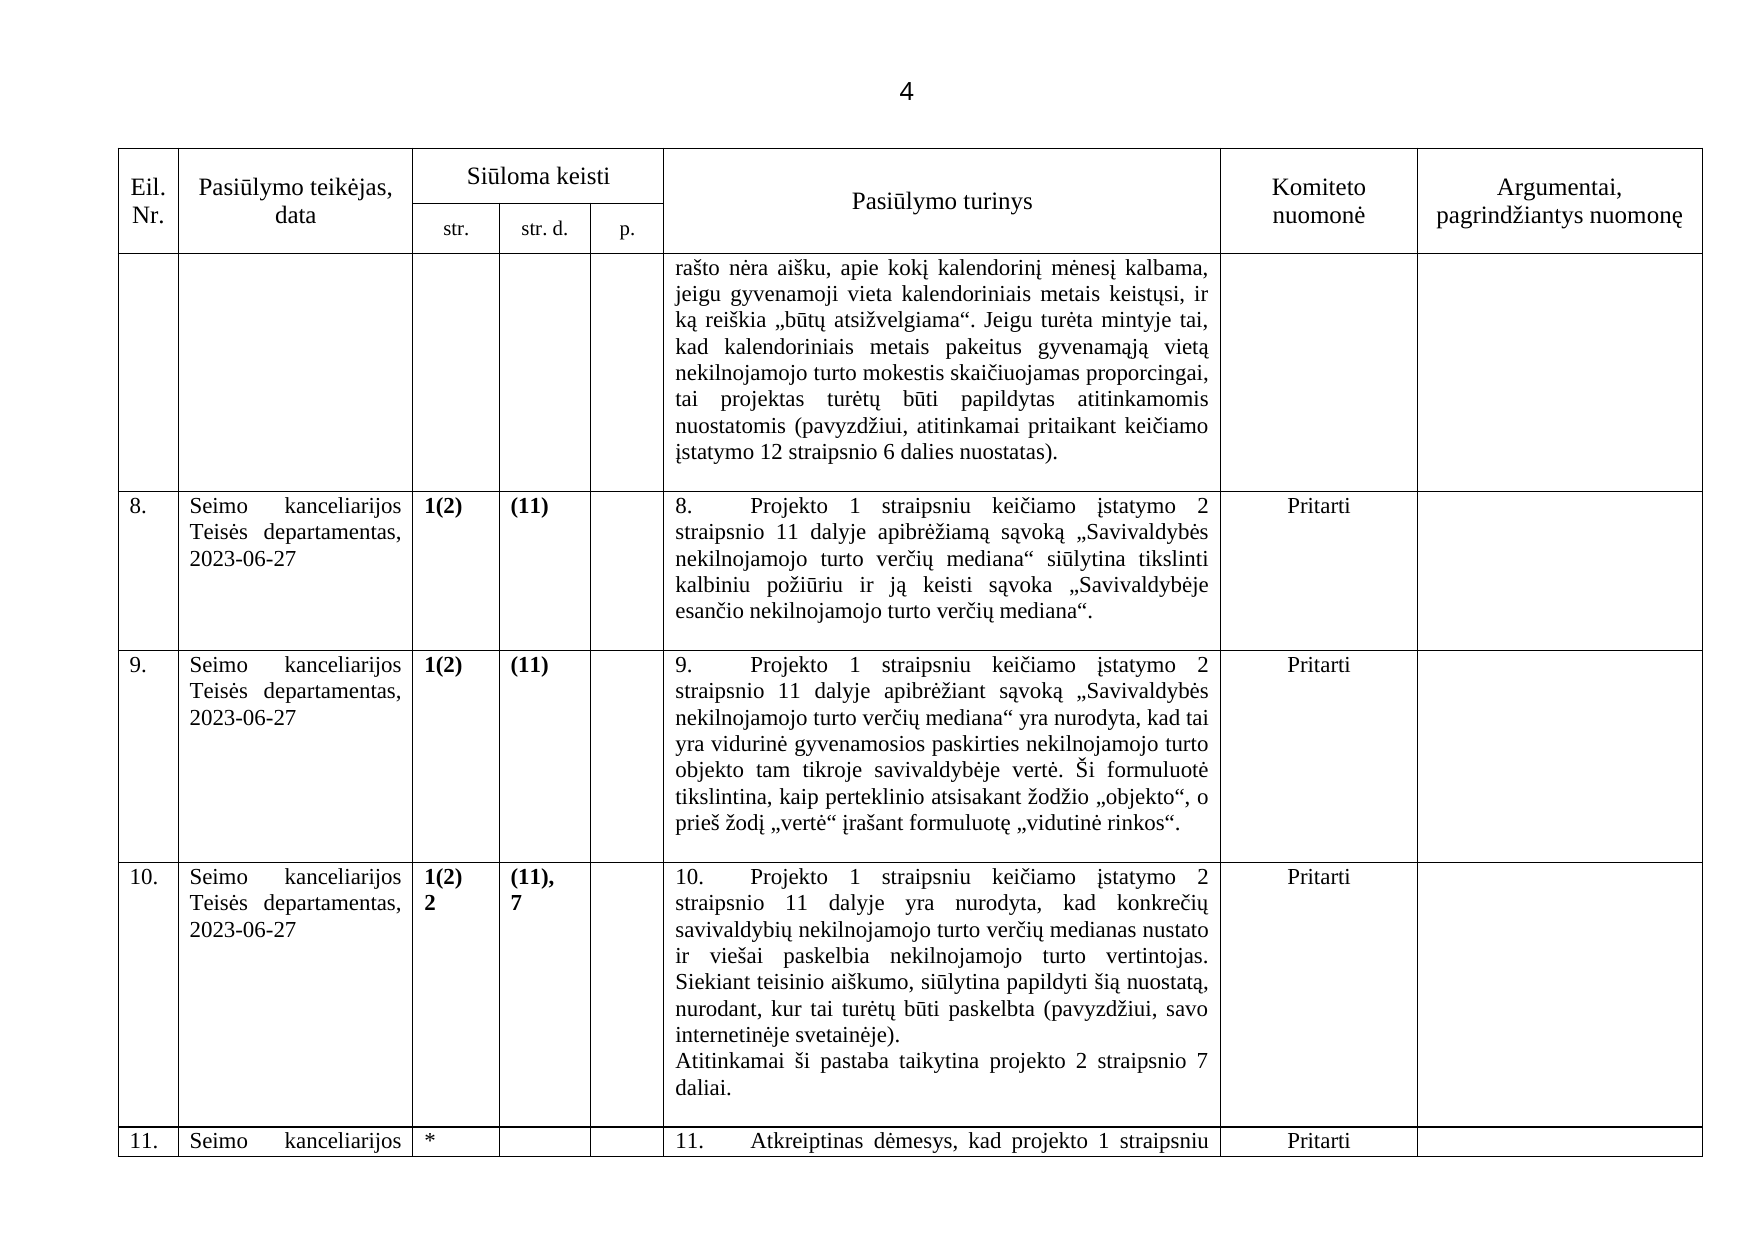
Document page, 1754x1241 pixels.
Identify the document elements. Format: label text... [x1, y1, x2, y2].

table_cell [179, 254, 412, 491]
table_cell rašto nėra aišku, apie kokį kalendorinį mėnesį kalbama, jeigu gyvenamoji vieta kalendoriniais metais keistųsi, ir ką reiškia „būtų atsižvelgiama“. Jeigu turėta mintyje tai, kad kalendoriniais metais pakeitus gyvenamąją vietą nekilnojamojo turto mokestis skaičiuojamas proporcingai, tai projektas turėtų būti papildytas atitinkamomis nuostatomis (pavyzdžiui, atitinkamai pritaikant keičiamo įstatymo 12 straipsnio 6 dalies nuostatas). [664, 254, 1220, 491]
table_cell Seimo kanceliarijos Teisės departamentas, 2023-06-27 [179, 492, 412, 650]
table_cell [591, 492, 663, 650]
table_cell (11), 7 [500, 863, 590, 1126]
table_cell [413, 254, 499, 491]
table_header Eil. Nr. [119, 149, 178, 253]
table_cell 11. Atkreiptinas dėmesys, kad projekto 1 straipsniu [664, 1128, 1220, 1156]
table_cell Seimo kanceliarijos Teisės departamentas, 2023-06-27 [179, 651, 412, 862]
table_cell [591, 863, 663, 1126]
table_header Siūloma keisti [413, 149, 663, 202]
table_cell [119, 254, 178, 491]
table_cell 9. [119, 651, 178, 862]
table_cell [500, 1128, 590, 1156]
table_cell [1418, 492, 1702, 650]
table_cell 10. Projekto 1 straipsniu keičiamo įstatymo 2 straipsnio 11 dalyje yra nurodyta, kad konkrečių savivaldybių nekilnojamojo turto verčių medianas nustato ir viešai paskelbia nekilnojamojo turto vertintojas. Siekiant teisinio aiškumo, siūlytina papildyti šią nuostatą, nurodant, kur tai turėtų būti paskelbta (pavyzdžiui, savo internetinėje svetainėje). Atitinkamai ši pastaba taikytina projekto 2 straipsnio 7 daliai. [664, 863, 1220, 1126]
table_cell 10. [119, 863, 178, 1126]
table_cell * [413, 1128, 499, 1156]
table_cell Seimo kanceliarijos Teisės departamentas, 2023-06-27 [179, 863, 412, 1126]
table_cell 8. Projekto 1 straipsniu keičiamo įstatymo 2 straipsnio 11 dalyje apibrėžiamą sąvoką „Savivaldybės nekilnojamojo turto verčių mediana“ siūlytina tikslinti kalbiniu požiūriu ir ją keisti sąvoka „Savivaldybėje esančio nekilnojamojo turto verčių mediana“. [664, 492, 1220, 650]
table_cell [1418, 254, 1702, 491]
table_cell (11) [500, 492, 590, 650]
table_cell [1418, 651, 1702, 862]
table_cell str. d. [500, 204, 590, 253]
table_cell p. [591, 204, 663, 253]
table_cell [591, 1128, 663, 1156]
table_header Pasiūlymo turinys [664, 149, 1220, 253]
table_cell [591, 651, 663, 862]
table_cell 9. Projekto 1 straipsniu keičiamo įstatymo 2 straipsnio 11 dalyje apibrėžiant sąvoką „Savivaldybės nekilnojamojo turto verčių mediana“ yra nurodyta, kad tai yra vidurinė gyvenamosios paskirties nekilnojamojo turto objekto tam tikroje savivaldybėje vertė. Ši formuluotė tikslintina, kaip perteklinio atsisakant žodžio „objekto“, o prieš žodį „vertė“ įrašant formuluotę „vidutinė rinkos“. [664, 651, 1220, 862]
table_header Pasiūlymo teikėjas, data [179, 149, 412, 253]
table_header Argumentai, pagrindžiantys nuomonę [1418, 149, 1702, 253]
table_header Komiteto nuomonė [1221, 149, 1417, 253]
table_cell Pritarti [1221, 492, 1417, 650]
table_cell Seimo kanceliarijos [179, 1128, 412, 1156]
table_cell 1(2) 2 [413, 863, 499, 1126]
table_cell (11) [500, 651, 590, 862]
table_cell 1(2) [413, 651, 499, 862]
table_cell str. [413, 204, 499, 253]
table_cell 8. [119, 492, 178, 650]
table_cell [500, 254, 590, 491]
table_cell 11. [119, 1128, 178, 1156]
table_cell Pritarti [1221, 863, 1417, 1126]
table_cell 1(2) [413, 492, 499, 650]
table_cell [1418, 863, 1702, 1126]
table_cell Pritarti [1221, 651, 1417, 862]
table_cell [1221, 254, 1417, 491]
table_cell [1418, 1128, 1702, 1156]
table_cell Pritarti [1221, 1128, 1417, 1156]
table_cell [591, 254, 663, 491]
